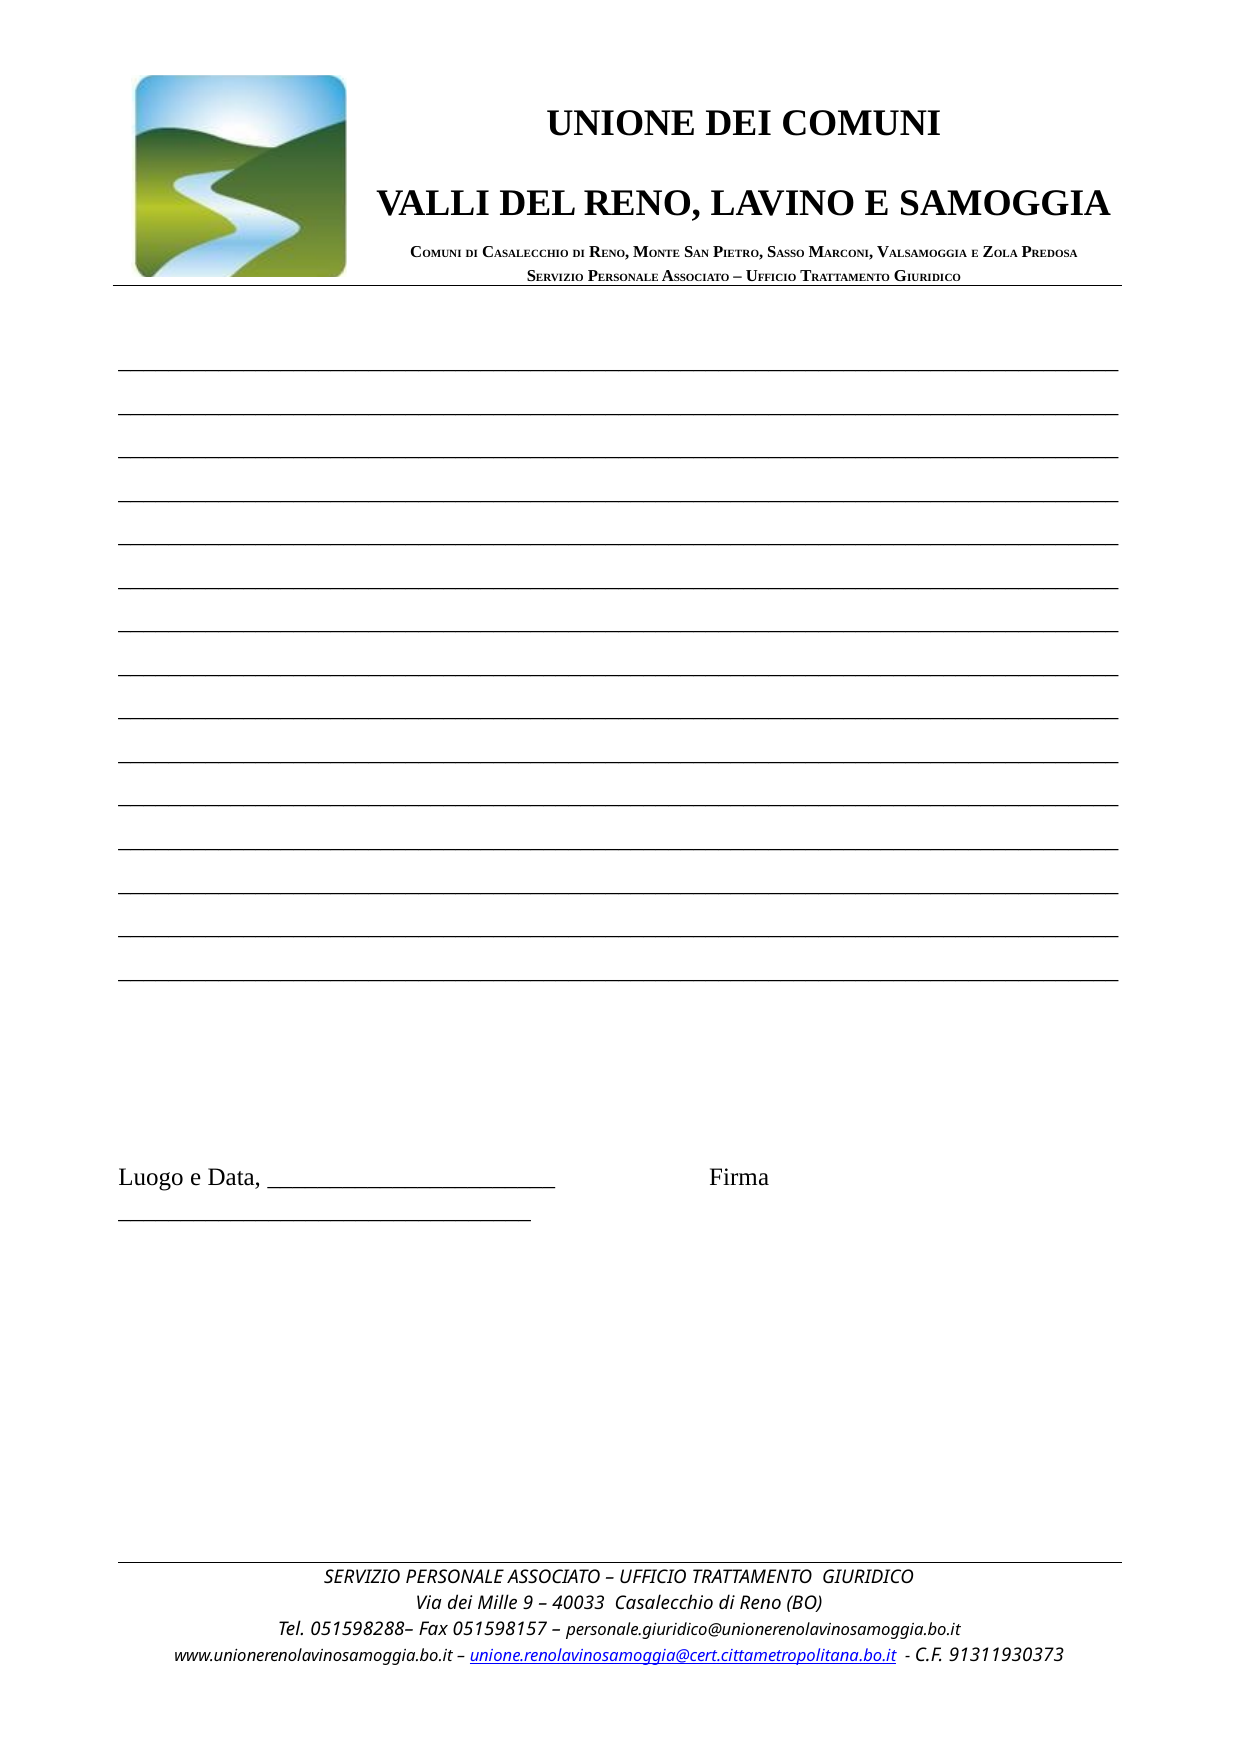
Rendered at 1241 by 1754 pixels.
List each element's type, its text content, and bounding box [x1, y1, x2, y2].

text ________________________________________________________________________________________________________________________________________________________________________________________________________________________________________________________________________________________________________________________________________________________________________________________________________________________________________________________________________________________________________________________________________________________________________________________________________________________________________________________________________________________________________________________________________________________________________________________________________________________________________________________________________________________________________________________________________________________________________________________________________________________________________________________________________________________________________________________________________________________________________________________________________________________________________________ [118, 345, 1122, 984]
text Luogo e Data, _______________________ Firma _________________________________ [118, 1162, 1122, 1224]
